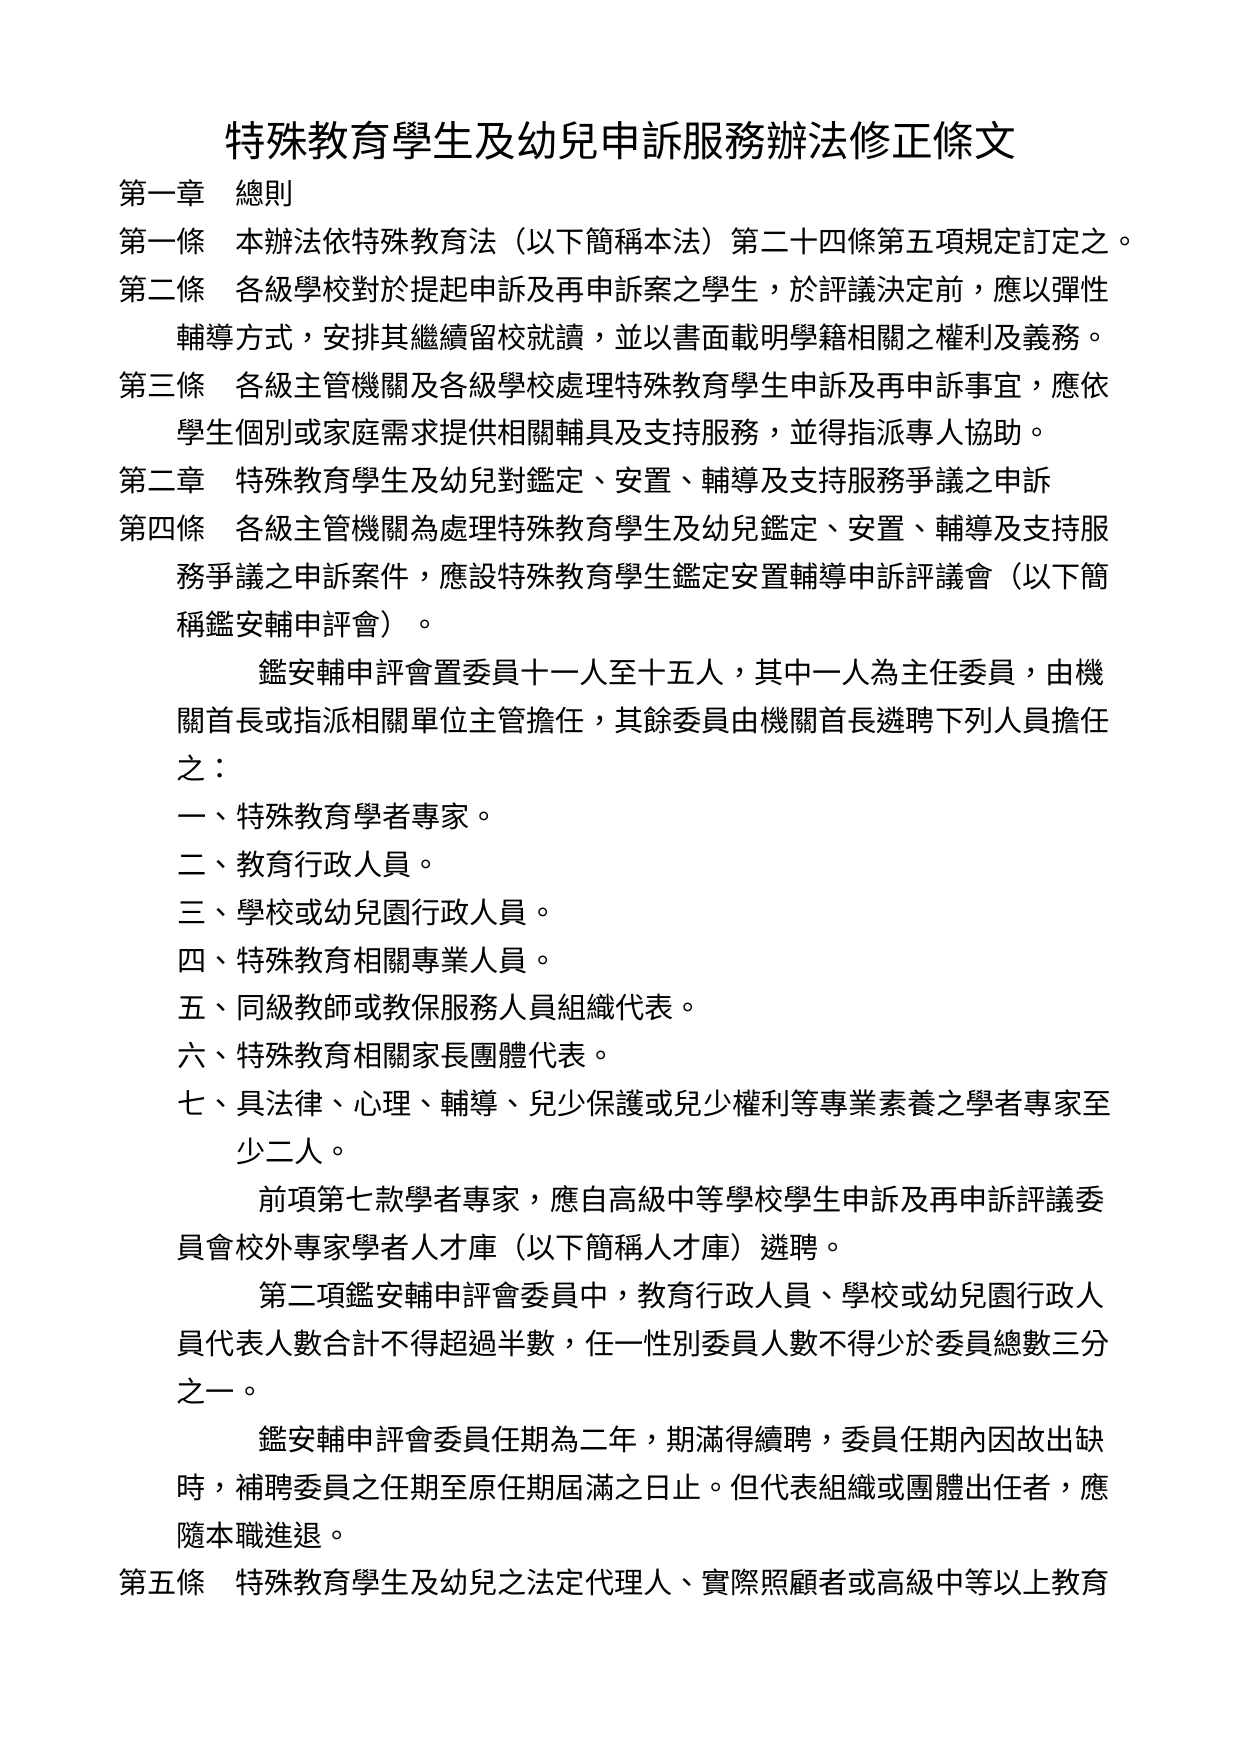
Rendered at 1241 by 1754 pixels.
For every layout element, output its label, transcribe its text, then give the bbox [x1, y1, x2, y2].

text 二、 教育行政人員。 [177, 837, 1122, 885]
text 第三條 各級主管機關及各級學校處理特殊教育學生申訴及再申訴事宜，應依學生個別或家庭需求提供相關輔具及支持服務，並得指派專人協助。 [118, 358, 1122, 453]
text 第五條 特殊教育學生及幼兒之法定代理人、實際照顧者或高級中等以上教育階段特殊教育學生對主管機關鑑定、安置、輔導及支持服務措施有爭議時，應自通知送達之次日起三十日內，以書面向主管機關提起申訴。 [118, 1556, 1122, 1603]
text 第二條 各級學校對於提起申訴及再申訴案之學生，於評議決定前，應以彈性輔導方式，安排其繼續留校就讀，並以書面載明學籍相關之權利及義務。 [118, 262, 1122, 358]
text 七、 具法律、心理、輔導、兒少保護或兒少權利等專業素養之學者專家至少二人。 [177, 1076, 1122, 1172]
text 鑑安輔申評會委員任期為二年，期滿得續聘，委員任期內因故出缺時，補聘委員之任期至原任期屆滿之日止。但代表組織或團體出任者，應隨本職進退。 [118, 1412, 1122, 1556]
text 一、 特殊教育學者專家。 [177, 789, 1122, 837]
text 前項第七款學者專家，應自高級中等學校學生申訴及再申訴評議委員會校外專家學者人才庫（以下簡稱人才庫）遴聘。 [118, 1172, 1122, 1268]
text 第四條 各級主管機關為處理特殊教育學生及幼兒鑑定、安置、輔導及支持服務爭議之申訴案件，應設特殊教育學生鑑定安置輔導申訴評議會（以下簡稱鑑安輔申評會）。 [118, 501, 1122, 645]
text 五、 同級教師或教保服務人員組織代表。 [177, 981, 1122, 1028]
text 三、 學校或幼兒園行政人員。 [177, 885, 1122, 933]
text 特殊教育學生及幼兒申訴服務辦法修正條文 [118, 118, 1122, 166]
text 第一章 總則 [118, 166, 1122, 214]
text 第二章 特殊教育學生及幼兒對鑑定、安置、輔導及支持服務爭議之申訴 [118, 453, 1122, 501]
text 四、 特殊教育相關專業人員。 [177, 933, 1122, 981]
text 第一條 本辦法依特殊教育法（以下簡稱本法）第二十四條第五項規定訂定之。 [118, 214, 1122, 262]
text 第二項鑑安輔申評會委員中，教育行政人員、學校或幼兒園行政人員代表人數合計不得超過半數，任一性別委員人數不得少於委員總數三分之一。 [118, 1268, 1122, 1412]
text 六、 特殊教育相關家長團體代表。 [177, 1028, 1122, 1076]
text 鑑安輔申評會置委員十一人至十五人，其中一人為主任委員，由機關首長或指派相關單位主管擔任，其餘委員由機關首長遴聘下列人員擔任之： [118, 645, 1122, 789]
